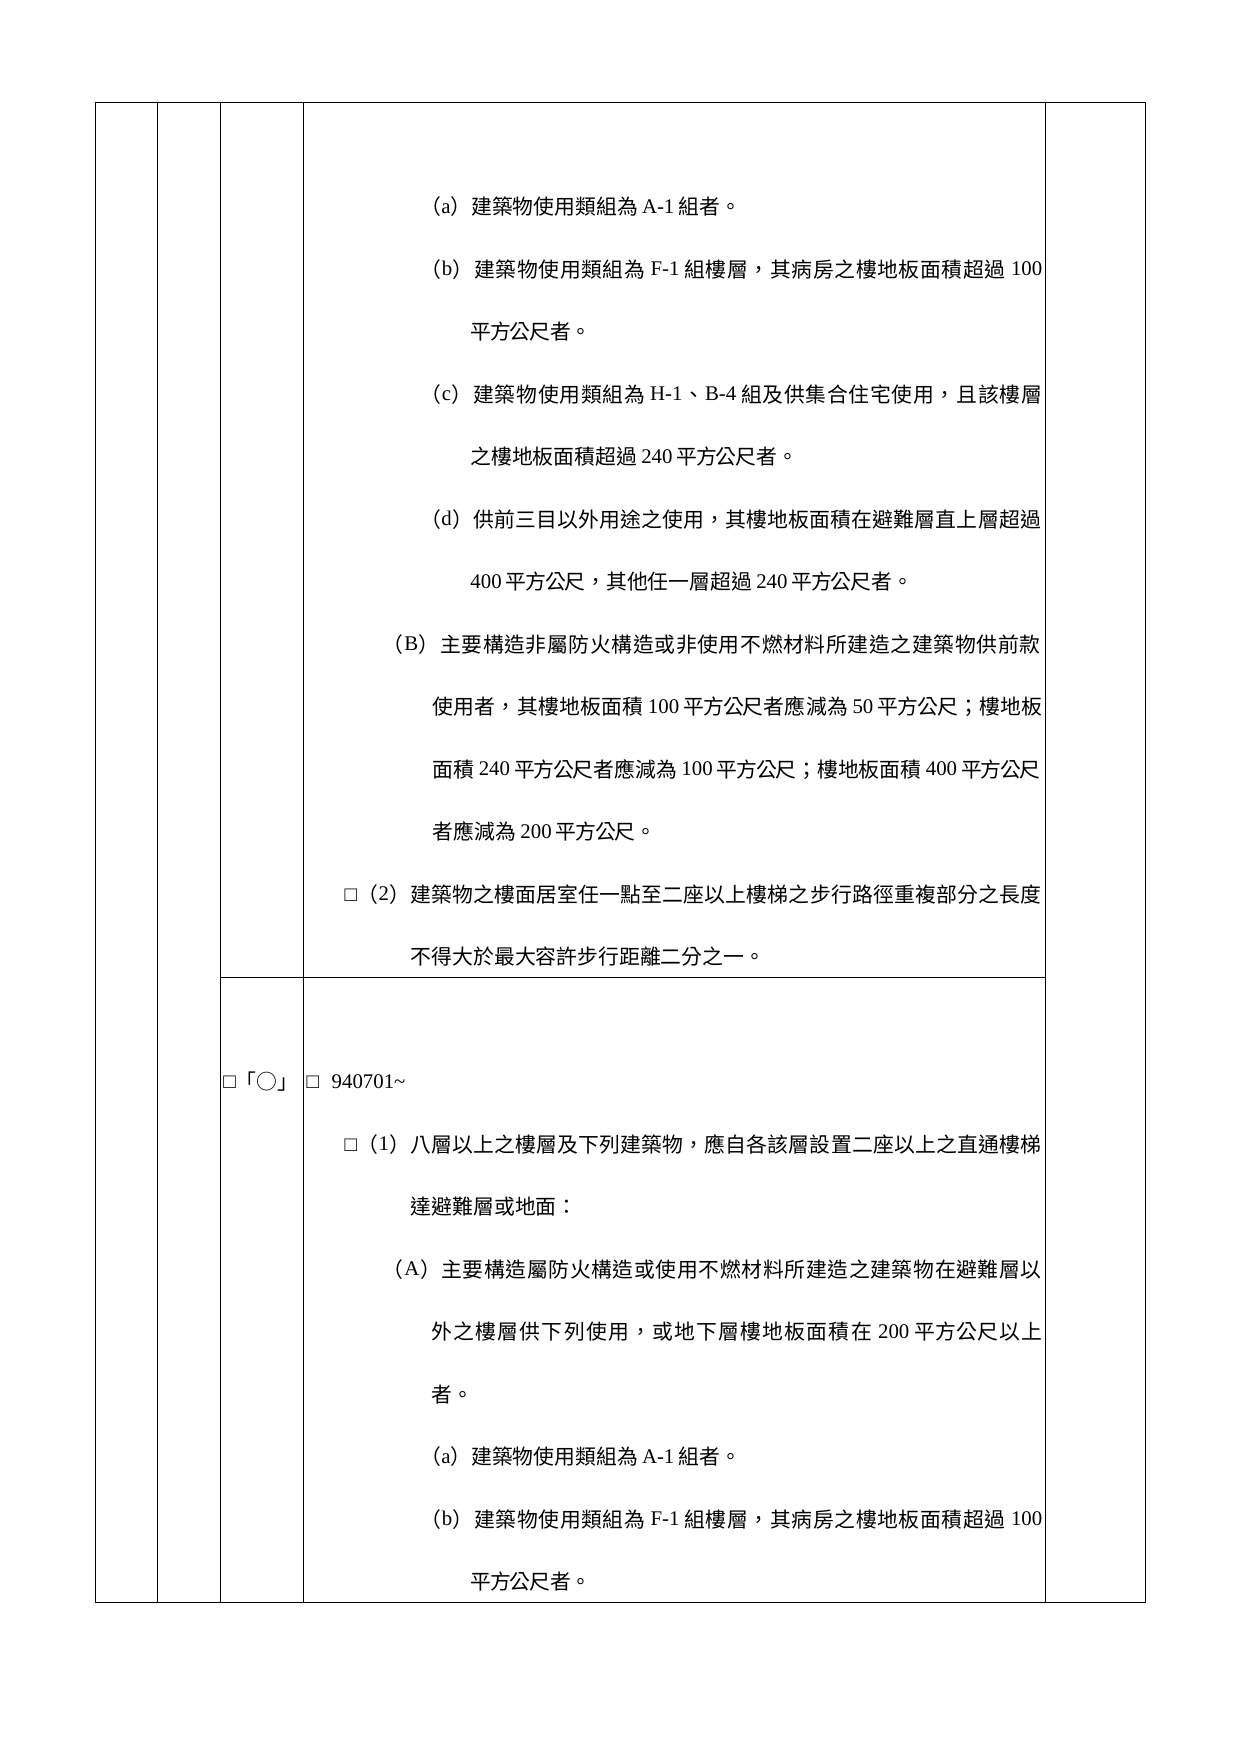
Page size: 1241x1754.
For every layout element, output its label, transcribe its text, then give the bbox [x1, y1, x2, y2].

table_header [158, 103, 220, 1602]
table_header [221, 103, 303, 977]
table_cell □「○」 [221, 978, 303, 1602]
table_cell □ 940701~ □（1）八層以上之樓層及下列建築物，應自各該層設置二座以上之直通樓梯達避難層或地面： （A）主要構造屬防火構造或使用不燃材料所建造之建築物在避難層以外之樓層供下列使用，或地下層樓地板面積在200平方公尺以上者。 （a）建築物使用類組為A-1組者。 （b）建築物使用類組為F-1組樓層，其病房之樓地板面積超過100平方公尺者。 [304, 978, 1045, 1602]
table_header （a）建築物使用類組為A-1組者。 （b）建築物使用類組為F-1組樓層，其病房之樓地板面積超過100平方公尺者。 （c）建築物使用類組為H-1、B-4組及供集合住宅使用，且該樓層之樓地板面積超過240平方公尺者。 （d）供前三目以外用途之使用，其樓地板面積在避難層直上層超過400平方公尺，其他任一層超過240平方公尺者。 （B）主要構造非屬防火構造或非使用不燃材料所建造之建築物供前款使用者，其樓地板面積100平方公尺者應減為50平方公尺；樓地板面積240平方公尺者應減為100平方公尺；樓地板面積400平方公尺者應減為200平方公尺。 □（2）建築物之樓面居室任一點至二座以上樓梯之步行路徑重複部分之長度不得大於最大容許步行距離二分之一。 [304, 103, 1045, 977]
table_header [1046, 103, 1145, 1602]
table_header [96, 103, 157, 1602]
